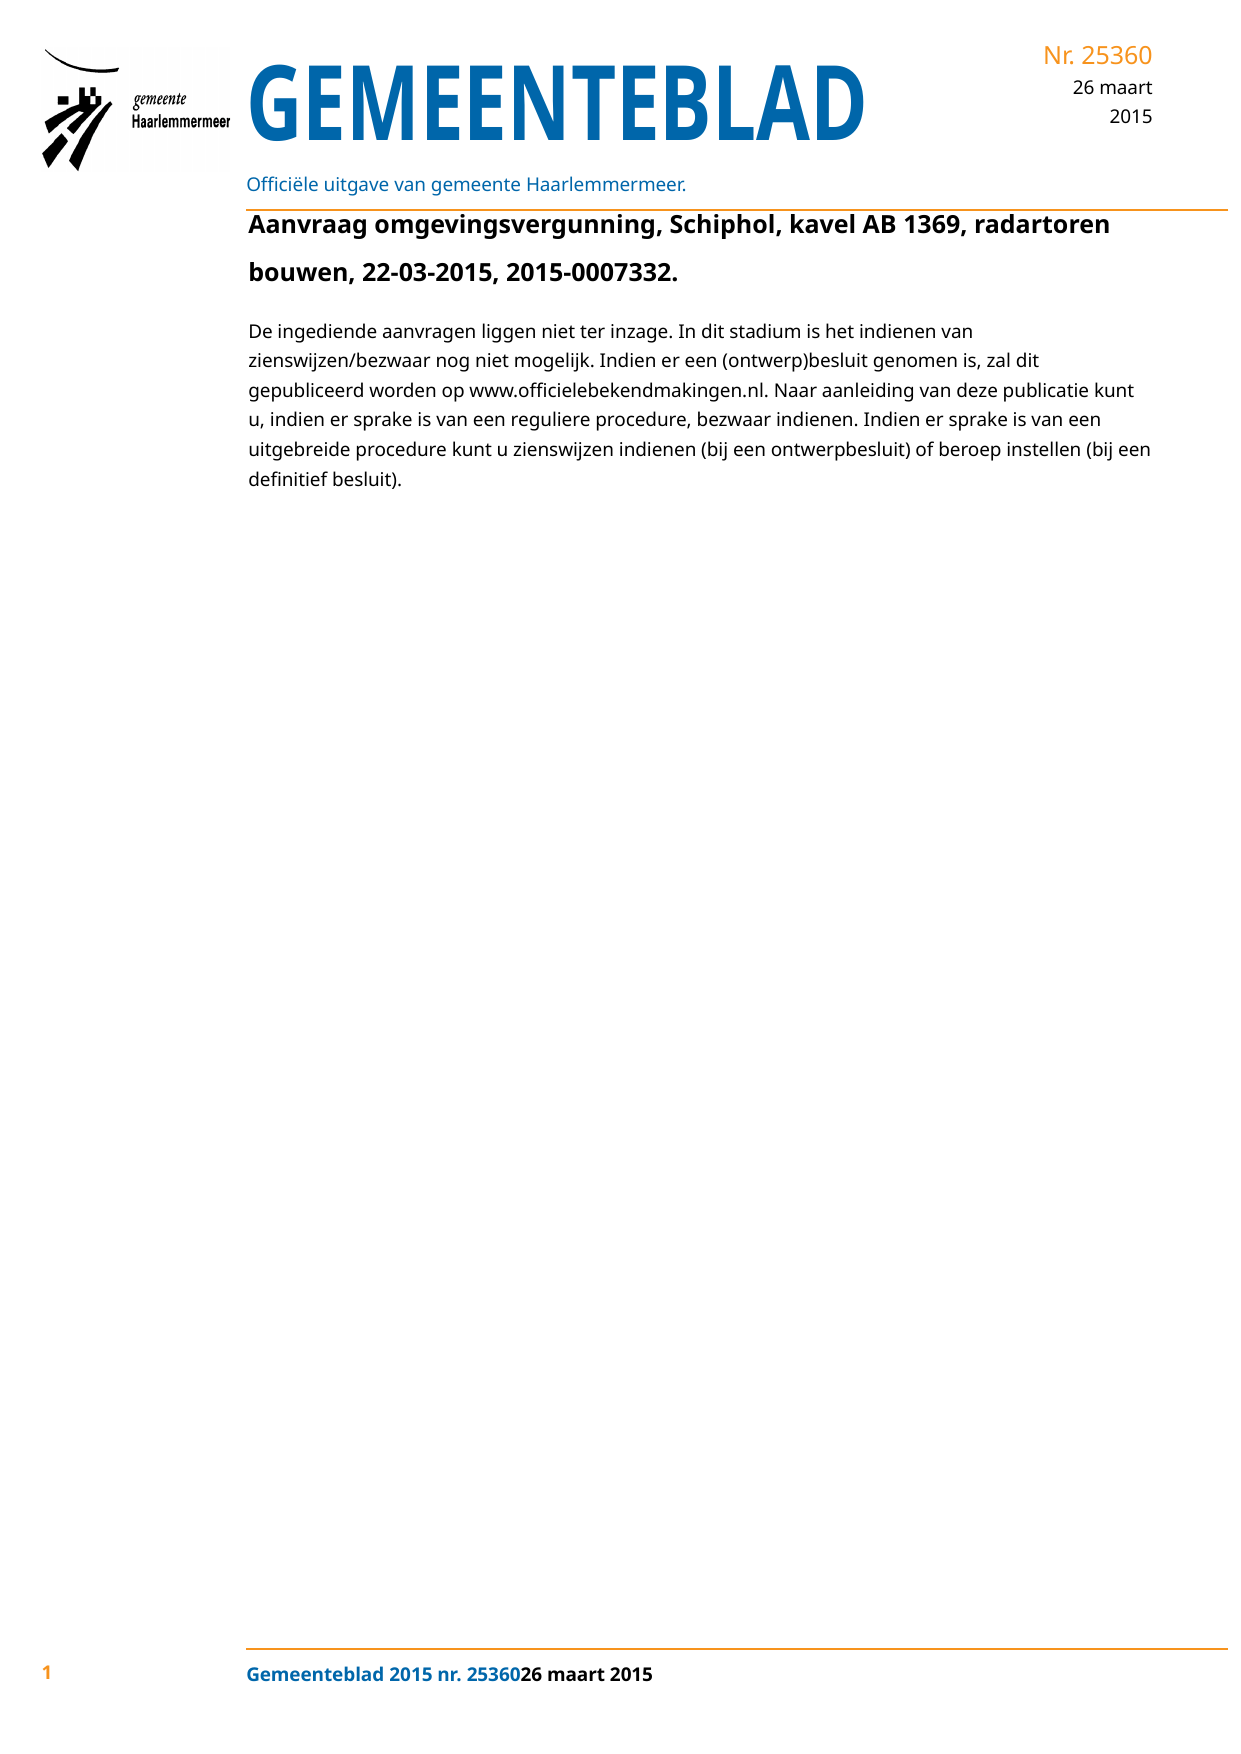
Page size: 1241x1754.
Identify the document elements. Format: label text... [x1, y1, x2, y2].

text De ingediende aanvragen liggen niet ter inzage. In dit stadium is het indienen van zienswijzen/bezwaar nog niet mogelijk. Indien er een (ontwerp)besluit genomen is, zal dit gepubliceerd worden op www.officielebekendmakingen.nl. Naar aanleiding van deze publicatie kunt u, indien er sprake is van een reguliere procedure, bezwaar indienen. Indien er sprake is van een uitgebreide procedure kunt u zienswijzen indienen (bij een ontwerpbesluit) of beroep instellen (bij een definitief besluit). [248, 318, 1152, 492]
picture [41, 47, 231, 172]
text Aanvraag omgevingsvergunning, Schiphol, kavel AB 1369, radartoren bouwen, 22-03-2015, 2015-0007332. [248, 211, 1152, 288]
